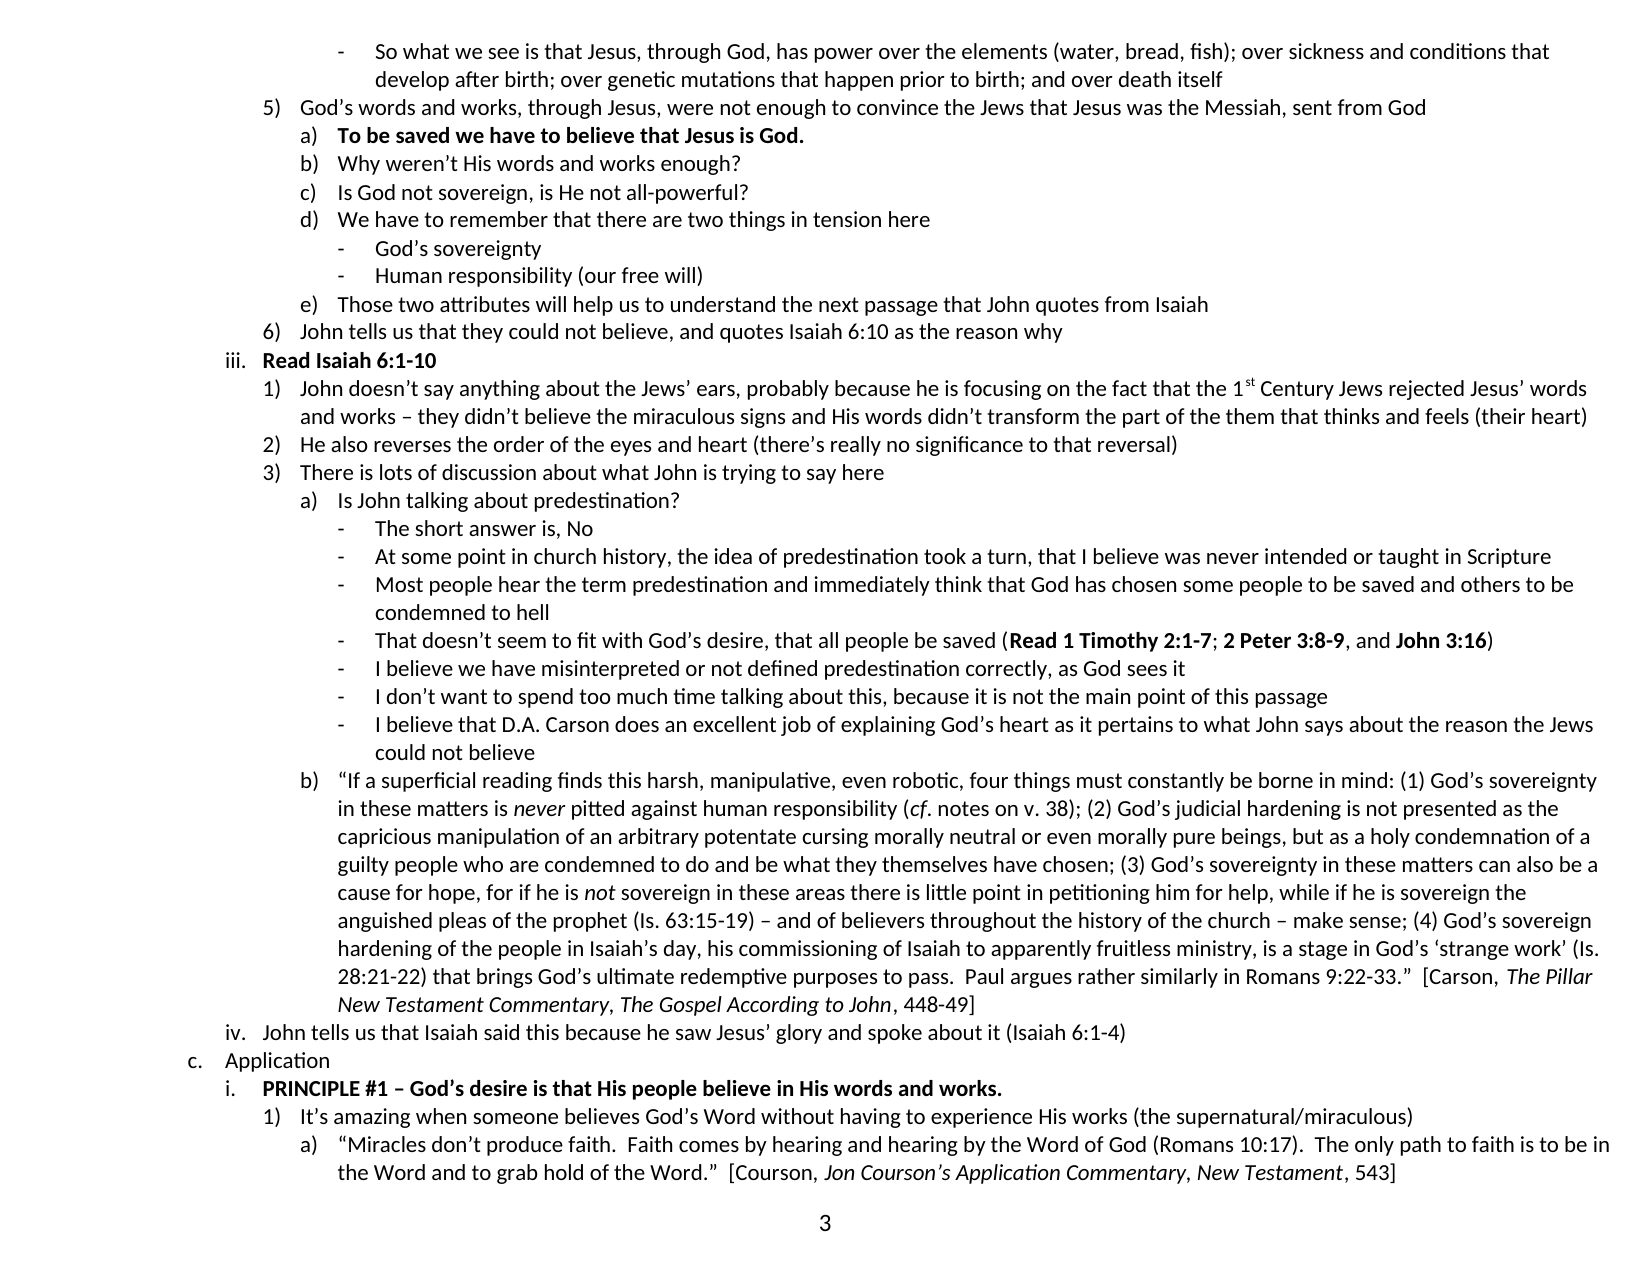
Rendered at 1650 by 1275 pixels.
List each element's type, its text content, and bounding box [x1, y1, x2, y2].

list Human responsibility (our free will) [337, 262, 1612, 290]
list Application [187, 1046, 1612, 1074]
list The short answer is, No [337, 514, 1612, 542]
list Most people hear the term predestination and immediately think that God has chosen some people to be saved and others to be condemned to hell [337, 570, 1612, 626]
list To be saved we have to believe that Jesus is God. [300, 122, 1612, 149]
list God’s words and works, through Jesus, were not enough to convince the Jews that Jesus was the Messiah, sent from God [262, 93, 1612, 122]
list Those two attributes will help us to understand the next passage that John quotes from Isaiah [300, 290, 1612, 318]
list John tells us that Isaiah said this because he saw Jesus’ glory and spoke about it (Isaiah 6:1-4) [225, 1018, 1612, 1046]
list PRINCIPLE #1 – God’s desire is that His people believe in His words and works. [225, 1074, 1612, 1102]
list “If a superficial reading finds this harsh, manipulative, even robotic, four things must constantly be borne in mind: (1) God’s sovereignty in these matters is never pitted against human responsibility (cf. notes on v. 38); (2) God’s judicial hardening is not presented as the capricious manipulation of an arbitrary potentate cursing morally neutral or even morally pure beings, but as a holy condemnation of a guilty people who are condemned to do and be what they themselves have chosen; (3) God’s sovereignty in these matters can also be a cause for hope, for if he is not sovereign in these areas there is little point in petitioning him for help, while if he is sovereign the anguished pleas of the prophet (Is. 63:15-19) – and of believers throughout the history of the church – make sense; (4) God’s sovereign hardening of the people in Isaiah’s day, his commissioning of Isaiah to apparently fruitless ministry, is a stage in God’s ‘strange work’ (Is. 28:21-22) that brings God’s ultimate redemptive purposes to pass. Paul argues rather similarly in Romans 9:22-33.” [Carson, The Pillar New Testament Commentary, The Gospel According to John, 448-49] [300, 766, 1612, 1018]
list So what we see is that Jesus, through God, has power over the elements (water, bread, fish); over sickness and conditions that develop after birth; over genetic mutations that happen prior to birth; and over death itself [337, 37, 1612, 93]
list That doesn’t seem to fit with God’s desire, that all people be saved (Read 1 Timothy 2:1-7; 2 Peter 3:8-9, and John 3:16) [337, 626, 1612, 654]
list We have to remember that there are two things in tension here [300, 206, 1612, 234]
list There is lots of discussion about what John is trying to say here [262, 458, 1612, 486]
list Is John talking about predestination? [300, 486, 1612, 514]
list I don’t want to spend too much time talking about this, because it is not the main point of this passage [337, 682, 1612, 710]
list He also reverses the order of the eyes and heart (there’s really no significance to that reversal) [262, 430, 1612, 458]
list John doesn’t say anything about the Jews’ ears, probably because he is focusing on the fact that the 1st Century Jews rejected Jesus’ words and works – they didn’t believe the miraculous signs and His words didn’t transform the part of the them that thinks and feels (their heart) [262, 374, 1612, 430]
list John tells us that they could not believe, and quotes Isaiah 6:10 as the reason why [262, 318, 1612, 346]
list Read Isaiah 6:1-10 [225, 346, 1612, 374]
list At some point in church history, the idea of predestination took a turn, that I believe was never intended or taught in Scripture [337, 542, 1612, 570]
list I believe we have misinterpreted or not defined predestination correctly, as God sees it [337, 654, 1612, 682]
list I believe that D.A. Carson does an excellent job of explaining God’s heart as it pertains to what John says about the reason the Jews could not believe [337, 710, 1612, 766]
list Is God not sovereign, is He not all-powerful? [300, 178, 1612, 206]
list God’s sovereignty [337, 234, 1612, 262]
list It’s amazing when someone believes God’s Word without having to experience His works (the supernatural/miraculous) [262, 1102, 1612, 1130]
list Why weren’t His words and works enough? [300, 149, 1612, 178]
list “Miracles don’t produce faith. Faith comes by hearing and hearing by the Word of God (Romans 10:17). The only path to faith is to be in the Word and to grab hold of the Word.” [Courson, Jon Courson’s Application Commentary, New Testament, 543] [300, 1130, 1612, 1186]
